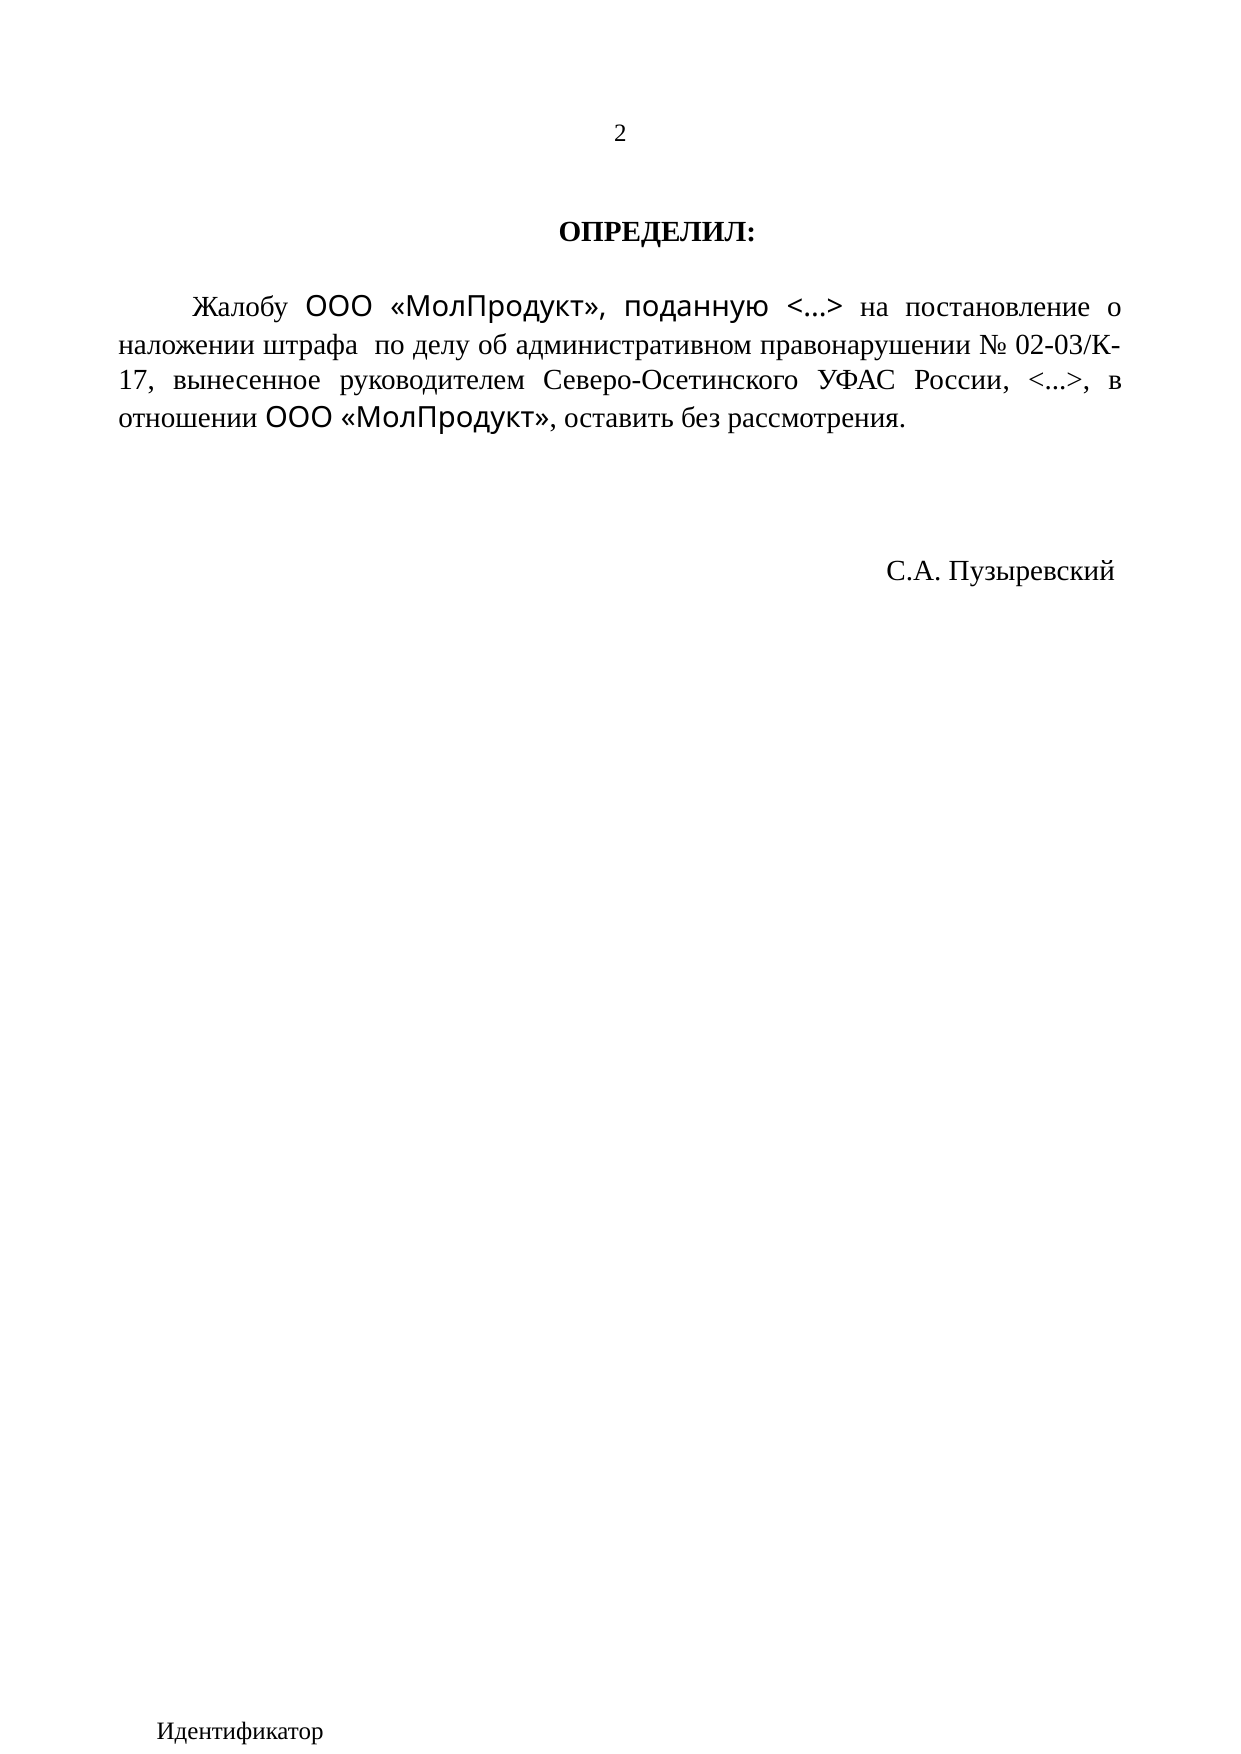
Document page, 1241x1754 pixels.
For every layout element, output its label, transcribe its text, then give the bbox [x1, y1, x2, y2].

text Жалобу ООО «МолПродукт», поданную <...> на постановление о наложении штрафа по делу об административном правонарушении № 02-03/К-17, вынесенное руководителем Северо-Осетинского УФАС России, <...>, в отношении ООО «МолПродукт», оставить без рассмотрения. [118, 286, 1122, 436]
text С.А. Пузыревский [118, 549, 1122, 587]
text ОПРЕДЕЛИЛ: [118, 210, 1122, 248]
